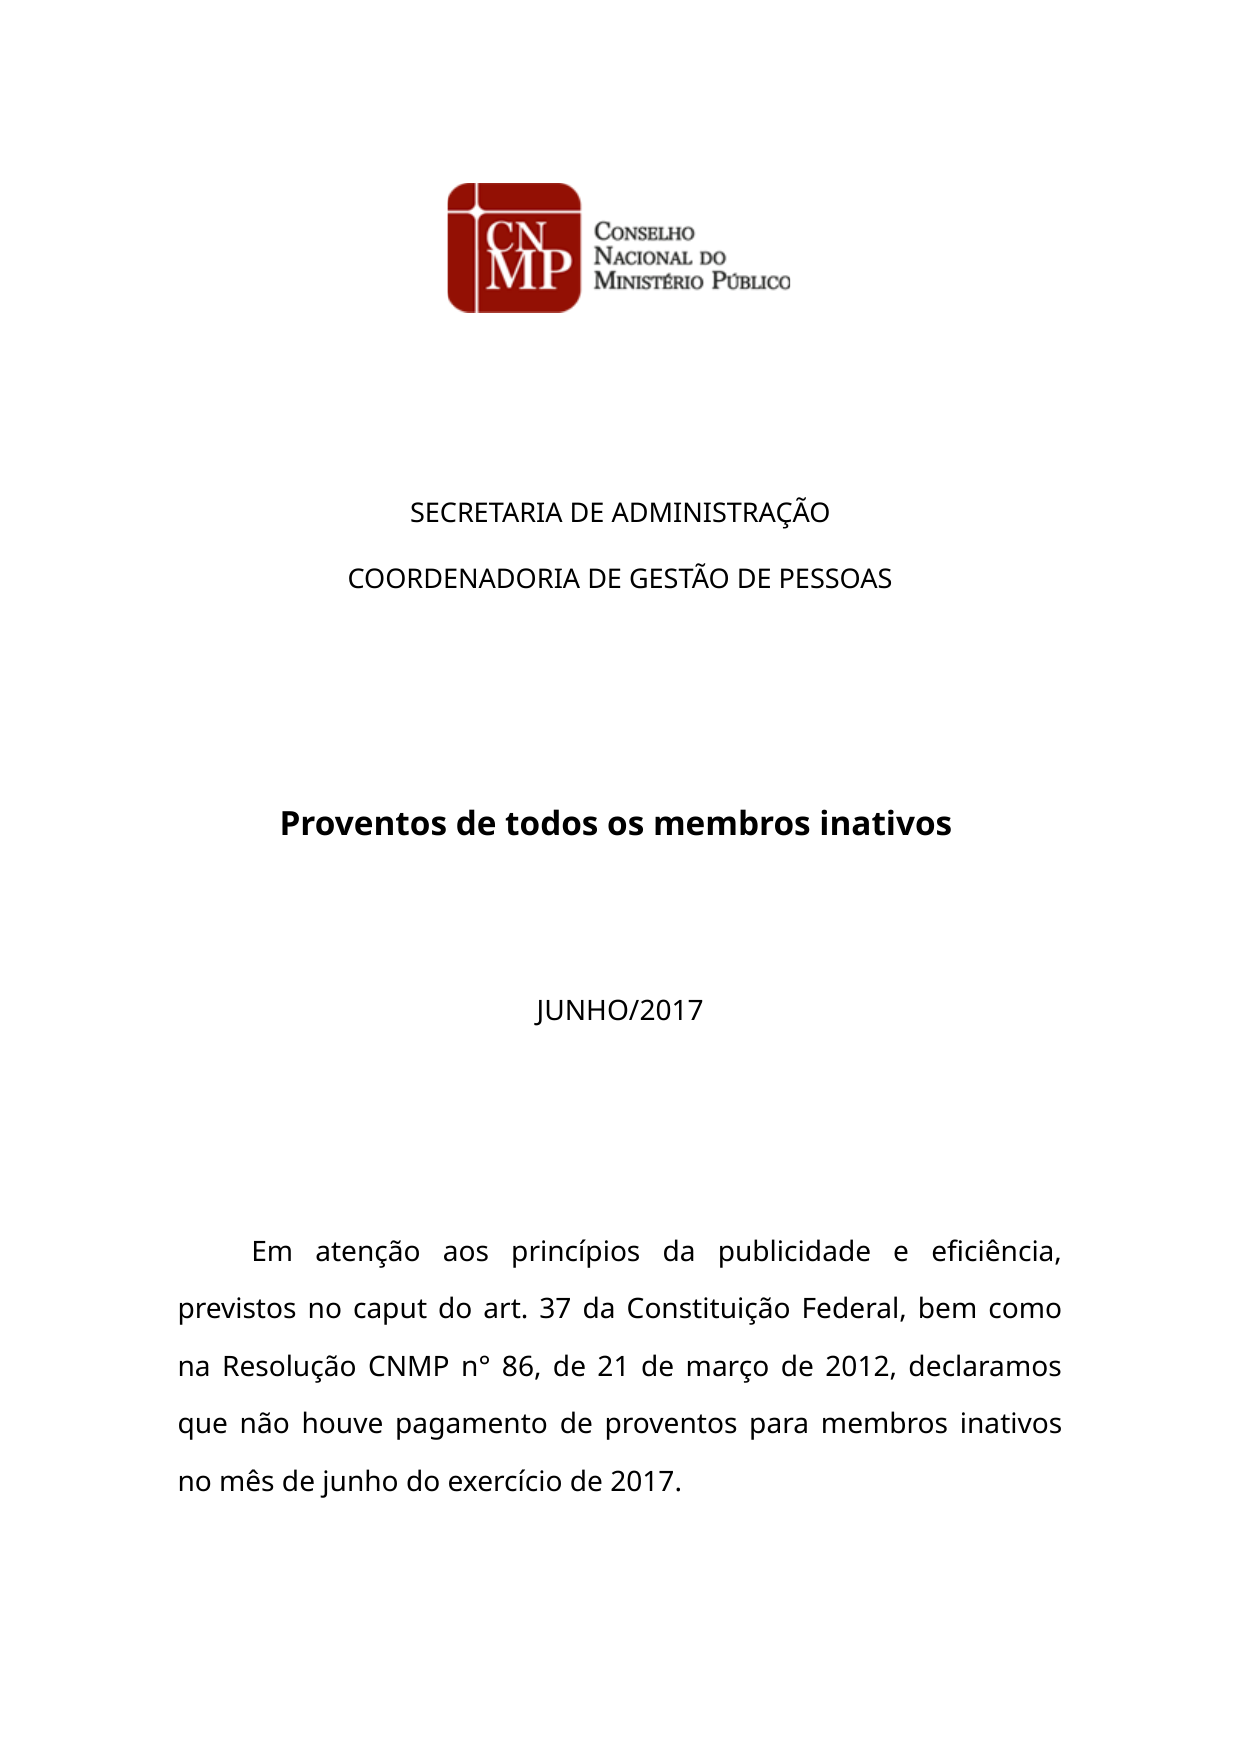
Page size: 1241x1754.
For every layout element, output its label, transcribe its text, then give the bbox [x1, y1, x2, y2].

text SECRETARIA DE ADMINISTRAÇÃO [177, 494, 1063, 531]
text COORDENADORIA DE GESTÃO DE PESSOAS [177, 560, 1063, 597]
text Em atenção aos princípios da publicidade e eficiência, previstos no caput do art. 37 da Constituição Federal, bem como na Resolução CNMP n° 86, de 21 de março de 2012, declaramos que não houve pagamento de proventos para membros inativos no mês de junho do exercício de 2017. [177, 1231, 1063, 1499]
text JUNHO/2017 [177, 990, 1063, 1028]
text Proventos de todos os membros inativos [177, 799, 1063, 845]
picture [447, 183, 791, 313]
